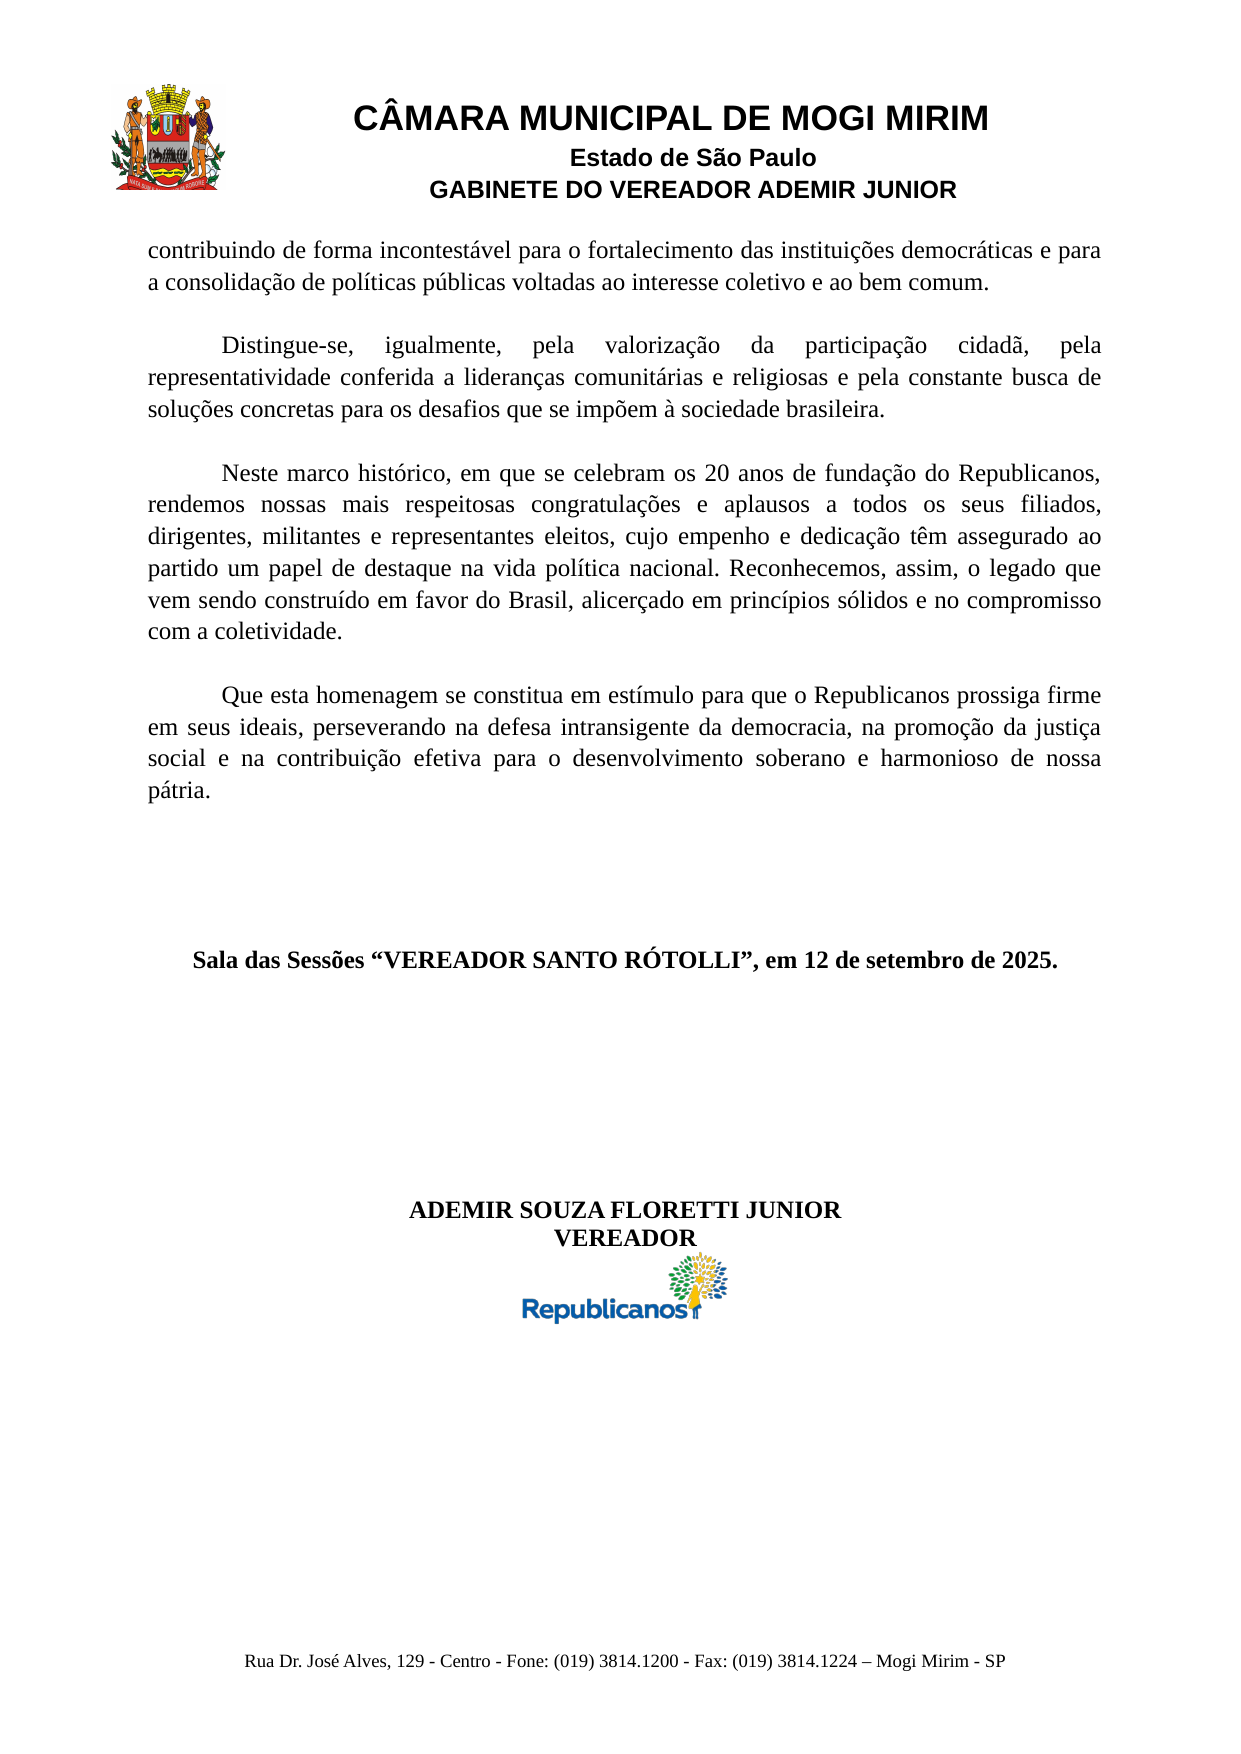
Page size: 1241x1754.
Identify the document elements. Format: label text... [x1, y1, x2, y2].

text Sala das Sessões “VEREADOR SANTO RÓTOLLI”, em 12 de setembro de 2025. [148, 947, 1103, 974]
text contribuindo de forma incontestável para o fortalecimento das instituições democráticas e para a consolidação de políticas públicas voltadas ao interesse coletivo e ao bem comum. [148, 236, 1103, 296]
text Neste marco histórico, em que se celebram os 20 anos de fundação do Republicanos, rendemos nossas mais respeitosas congratulações e aplausos a todos os seus filiados, dirigentes, militantes e representantes eleitos, cujo empenho e dedicação têm assegurado ao partido um papel de destaque na vida política nacional. Reconhecemos, assim, o legado que vem sendo construído em favor do Brasil, alicerçado em princípios sólidos e no compromisso com a coletividade. [148, 459, 1103, 645]
text Distingue-se, igualmente, pela valorização da participação cidadã, pela representatividade conferida a lideranças comunitárias e religiosas e pela constante busca de soluções concretas para os desafios que se impõem à sociedade brasileira. [148, 332, 1103, 423]
picture [509, 1243, 741, 1329]
text VEREADOR [148, 1224, 1103, 1251]
picture [110, 84, 226, 190]
text ADEMIR SOUZA FLORETTI JUNIOR [148, 1196, 1103, 1224]
text Que esta homenagem se constitua em estímulo para que o Republicanos prossiga firme em seus ideais, perseverando na defesa intransigente da democracia, na promoção da justiça social e na contribuição efetiva para o desenvolvimento soberano e harmonioso de nossa pátria. [148, 681, 1103, 804]
